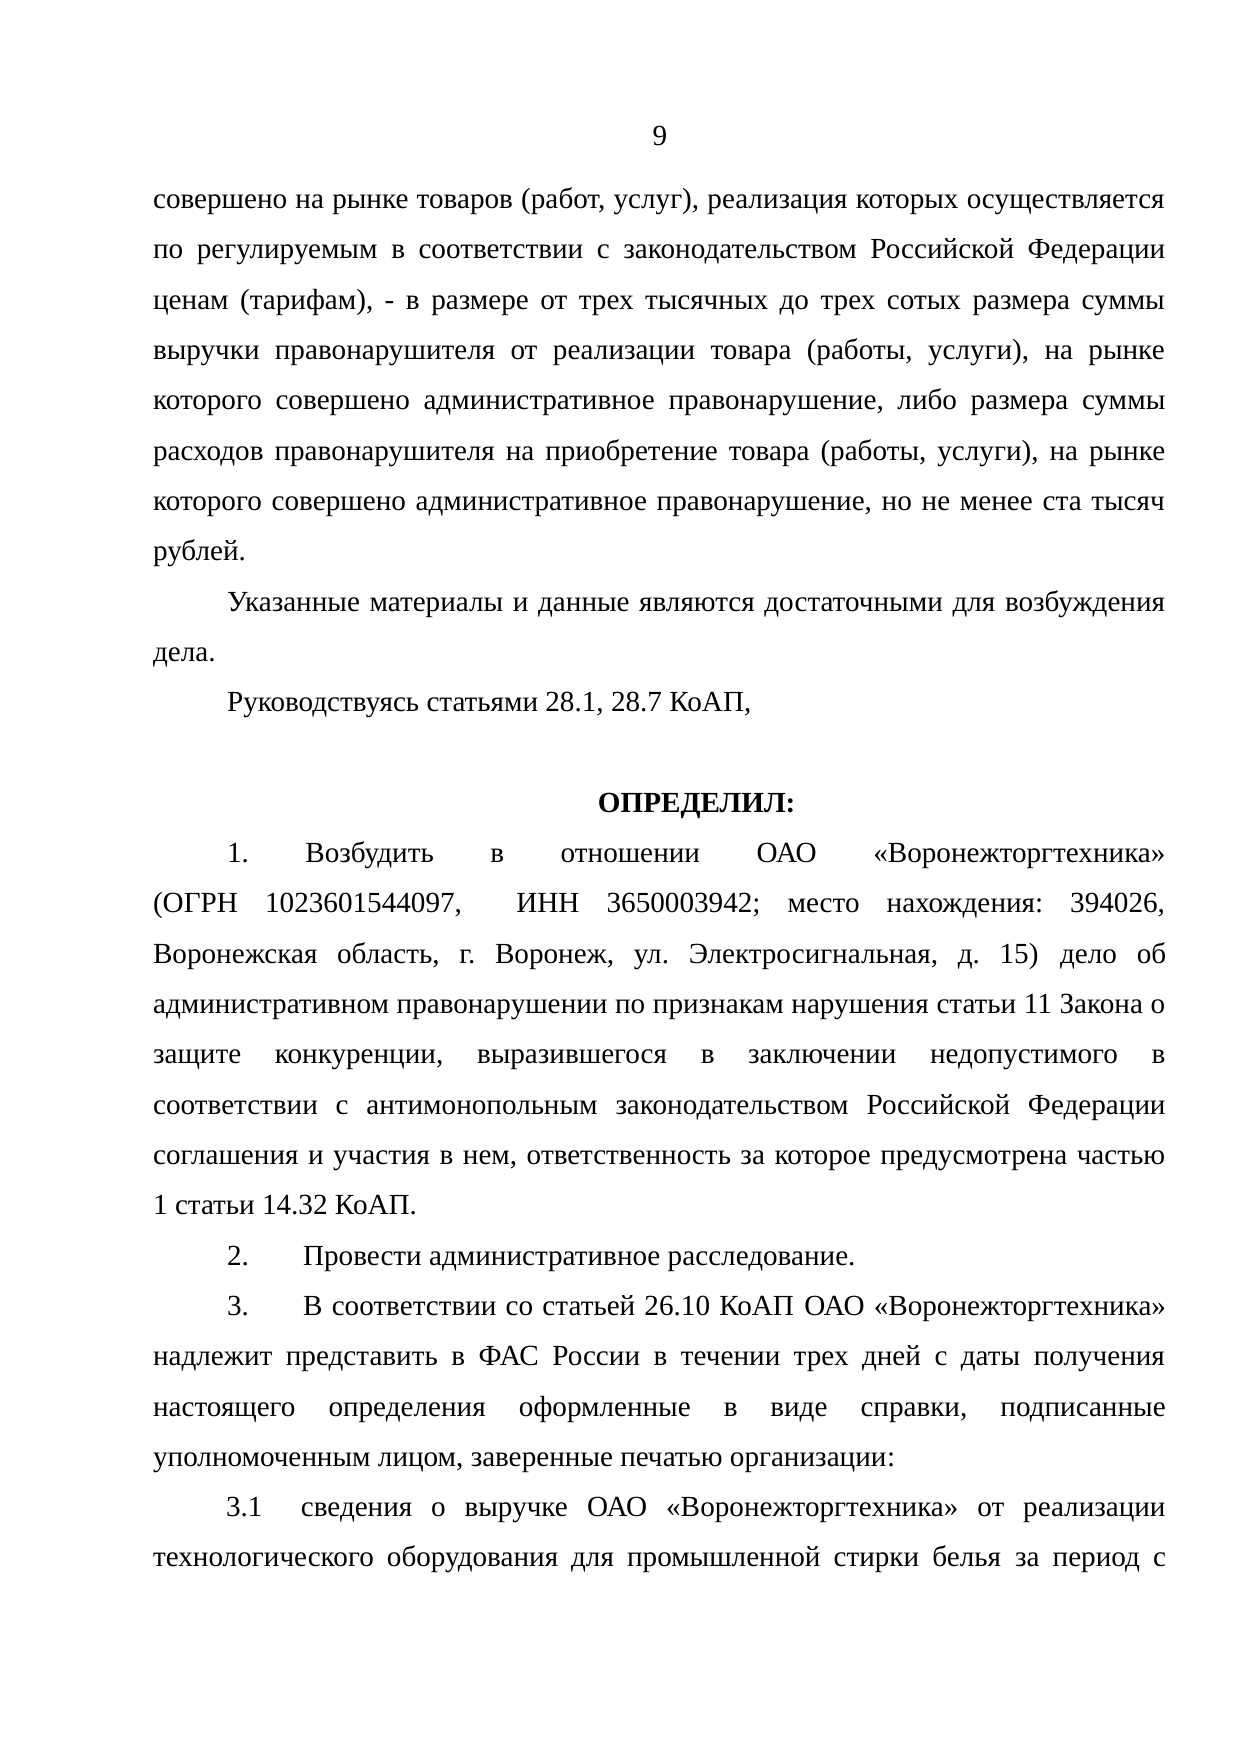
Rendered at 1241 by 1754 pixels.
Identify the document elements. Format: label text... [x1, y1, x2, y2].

text ОПРЕДЕЛИЛ: [153, 785, 1166, 818]
text 1. Возбудить в отношении ОАО «Воронежторгтехника» (ОГРН 1023601544097, ИНН 3650003942; место нахождения: 394026, Воронежская область, г. Воронеж, ул. Электросигнальная, д. 15) дело об административном правонарушении по признакам нарушения статьи 11 Закона о защите конкуренции, выразившегося в заключении недопустимого в соответствии с антимонопольным законодательством Российской Федерации соглашения и участия в нем, ответственность за которое предусмотрена частью 1 статьи 14.32 КоАП. [153, 835, 1166, 1221]
list Провести административное расследование. [153, 1238, 1166, 1271]
text совершено на рынке товаров (работ, услуг), реализация которых осуществляется по регулируемым в соответствии с законодательством Российской Федерации ценам (тарифам), - в размере от трех тысячных до трех сотых размера суммы выручки правонарушителя от реализации товара (работы, услуги), на рынке которого совершено административное правонарушение, либо размера суммы расходов правонарушителя на приобретение товара (работы, услуги), на рынке которого совершено административное правонарушение, но не менее ста тысяч рублей. [153, 181, 1166, 567]
list В соответствии со статьей 26.10 КоАП ОАО «Воронежторгтехника» надлежит представить в ФАС России в течении трех дней с даты получения настоящего определения оформленные в виде справки, подписанные уполномоченным лицом, заверенные печатью организации: [153, 1288, 1166, 1472]
list 3.1 сведения о выручке ОАО «Воронежторгтехника» от реализации технологического оборудования для промышленной стирки белья за период с [153, 1489, 1166, 1573]
text Руководствуясь статьями 28.1, 28.7 КоАП, [153, 684, 1166, 718]
text Указанные материалы и данные являются достаточными для возбуждения дела. [153, 584, 1166, 667]
